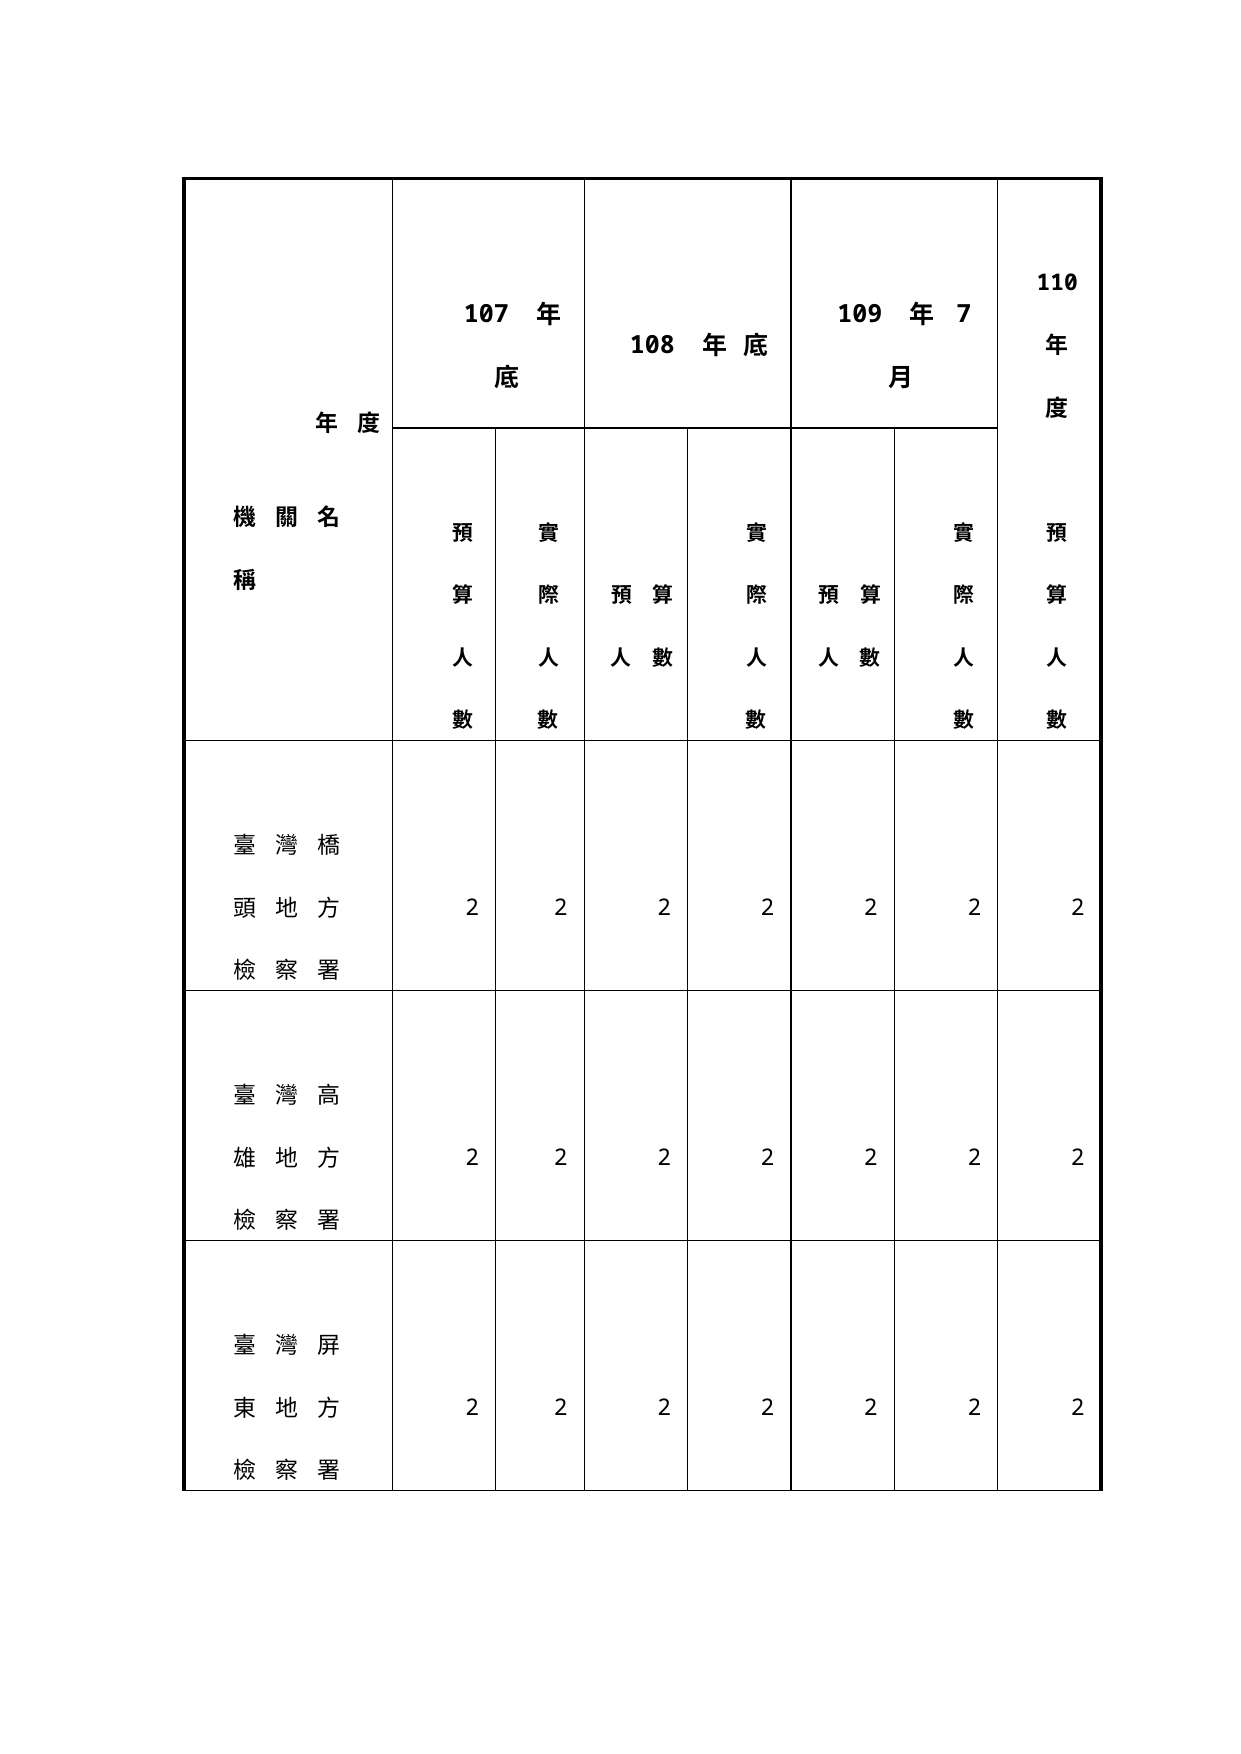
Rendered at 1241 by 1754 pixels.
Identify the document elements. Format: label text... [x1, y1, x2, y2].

table_cell 2 [792, 991, 894, 1240]
table_cell 預算人數 [998, 427, 1099, 740]
table_cell 2 [688, 991, 790, 1240]
table_cell 2 [496, 991, 584, 1240]
table_cell 實際人數 [688, 429, 790, 740]
table_header 108年底 [585, 180, 790, 427]
table_cell 2 [585, 1241, 687, 1490]
table_cell 實際人數 [895, 429, 997, 740]
table_cell 2 [496, 1241, 584, 1490]
table_cell 2 [792, 741, 894, 990]
table_cell 臺灣橋頭地方檢察署 [186, 741, 392, 990]
table_cell 2 [998, 1241, 1099, 1490]
table_header 107年底 [393, 180, 584, 427]
table_cell 2 [393, 1241, 495, 1490]
table_header 年度 機關名稱 [186, 180, 392, 740]
table_cell 預算人數 [585, 429, 687, 740]
table_cell 2 [393, 991, 495, 1240]
table_cell 臺灣高雄地方檢察署 [186, 991, 392, 1240]
table_cell 2 [895, 991, 997, 1240]
table_header 110年度 [998, 180, 1099, 427]
table_cell 2 [496, 741, 584, 990]
table_cell 2 [998, 991, 1099, 1240]
table_cell 實際人數 [496, 429, 584, 740]
table_cell 2 [585, 991, 687, 1240]
table_cell 預算人數 [792, 429, 894, 740]
table_cell 2 [895, 1241, 997, 1490]
table_cell 臺灣屏東地方檢察署 [186, 1241, 392, 1490]
table_cell 2 [998, 741, 1099, 990]
table_cell 2 [688, 741, 790, 990]
table_cell 2 [688, 1241, 790, 1490]
table_cell 預算人數 [393, 429, 495, 740]
table_cell 2 [585, 741, 687, 990]
table_cell 2 [393, 741, 495, 990]
table_cell 2 [792, 1241, 894, 1490]
table_header 109年7月 [792, 180, 997, 427]
table_cell 2 [895, 741, 997, 990]
